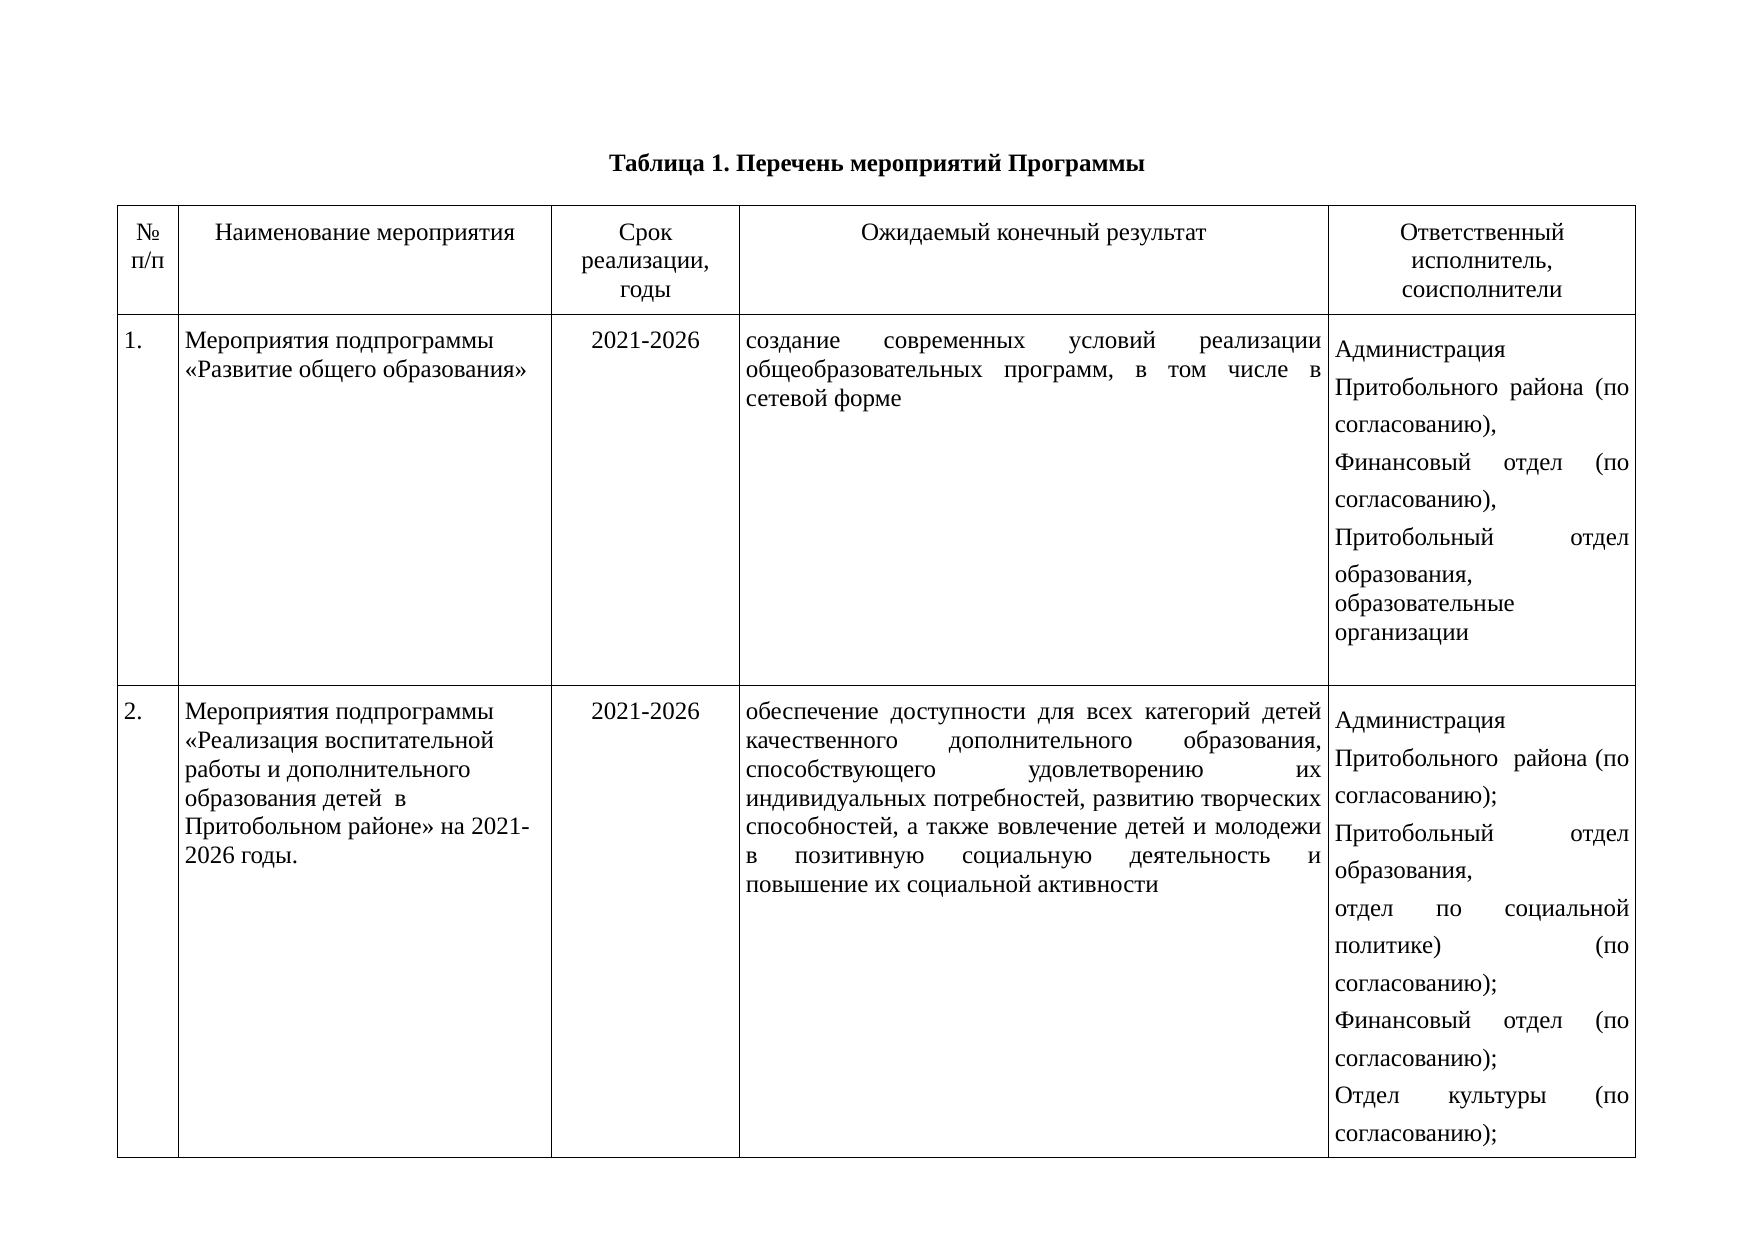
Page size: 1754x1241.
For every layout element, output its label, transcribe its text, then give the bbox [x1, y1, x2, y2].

table_cell 2. [118, 686, 178, 1157]
table_cell 1. [118, 315, 178, 685]
table_cell Мероприятия подпрограммы «Развитие общего образования» [179, 315, 551, 685]
table_cell Администрация Притобольного района (по согласованию); Притобольный отдел образования, отдел по социальной политике) (по согласованию); Финансовый отдел (по согласованию); Отдел культуры (по согласованию); [1329, 686, 1635, 1157]
table_header № п/п [118, 206, 178, 314]
table_cell создание современных условий реализации общеобразовательных программ, в том числе в сетевой форме [740, 315, 1328, 685]
table_header Наименование мероприятия [179, 206, 551, 314]
text Таблица 1. Перечень мероприятий Программы [118, 148, 1636, 176]
table_cell 2021-2026 [552, 686, 739, 1157]
table_cell Администрация Притобольного района (по согласованию), Финансовый отдел (по согласованию), Притобольный отдел образования, образовательные организации [1329, 315, 1635, 685]
table_header Ожидаемый конечный результат [740, 206, 1328, 314]
table_cell обеспечение доступности для всех категорий детей качественного дополнительного образования, способствующего удовлетворению их индивидуальных потребностей, развитию творческих способностей, а также вовлечение детей и молодежи в позитивную социальную деятельность и повышение их социальной активности [740, 686, 1328, 1157]
table_cell 2021-2026 [552, 315, 739, 685]
table_cell Мероприятия подпрограммы «Реализация воспитательной работы и дополнительного образования детей в Притобольном районе» на 2021-2026 годы. [179, 686, 551, 1157]
table_header Срок реализации, годы [552, 206, 739, 314]
table_header Ответственный исполнитель, соисполнители [1329, 206, 1635, 314]
